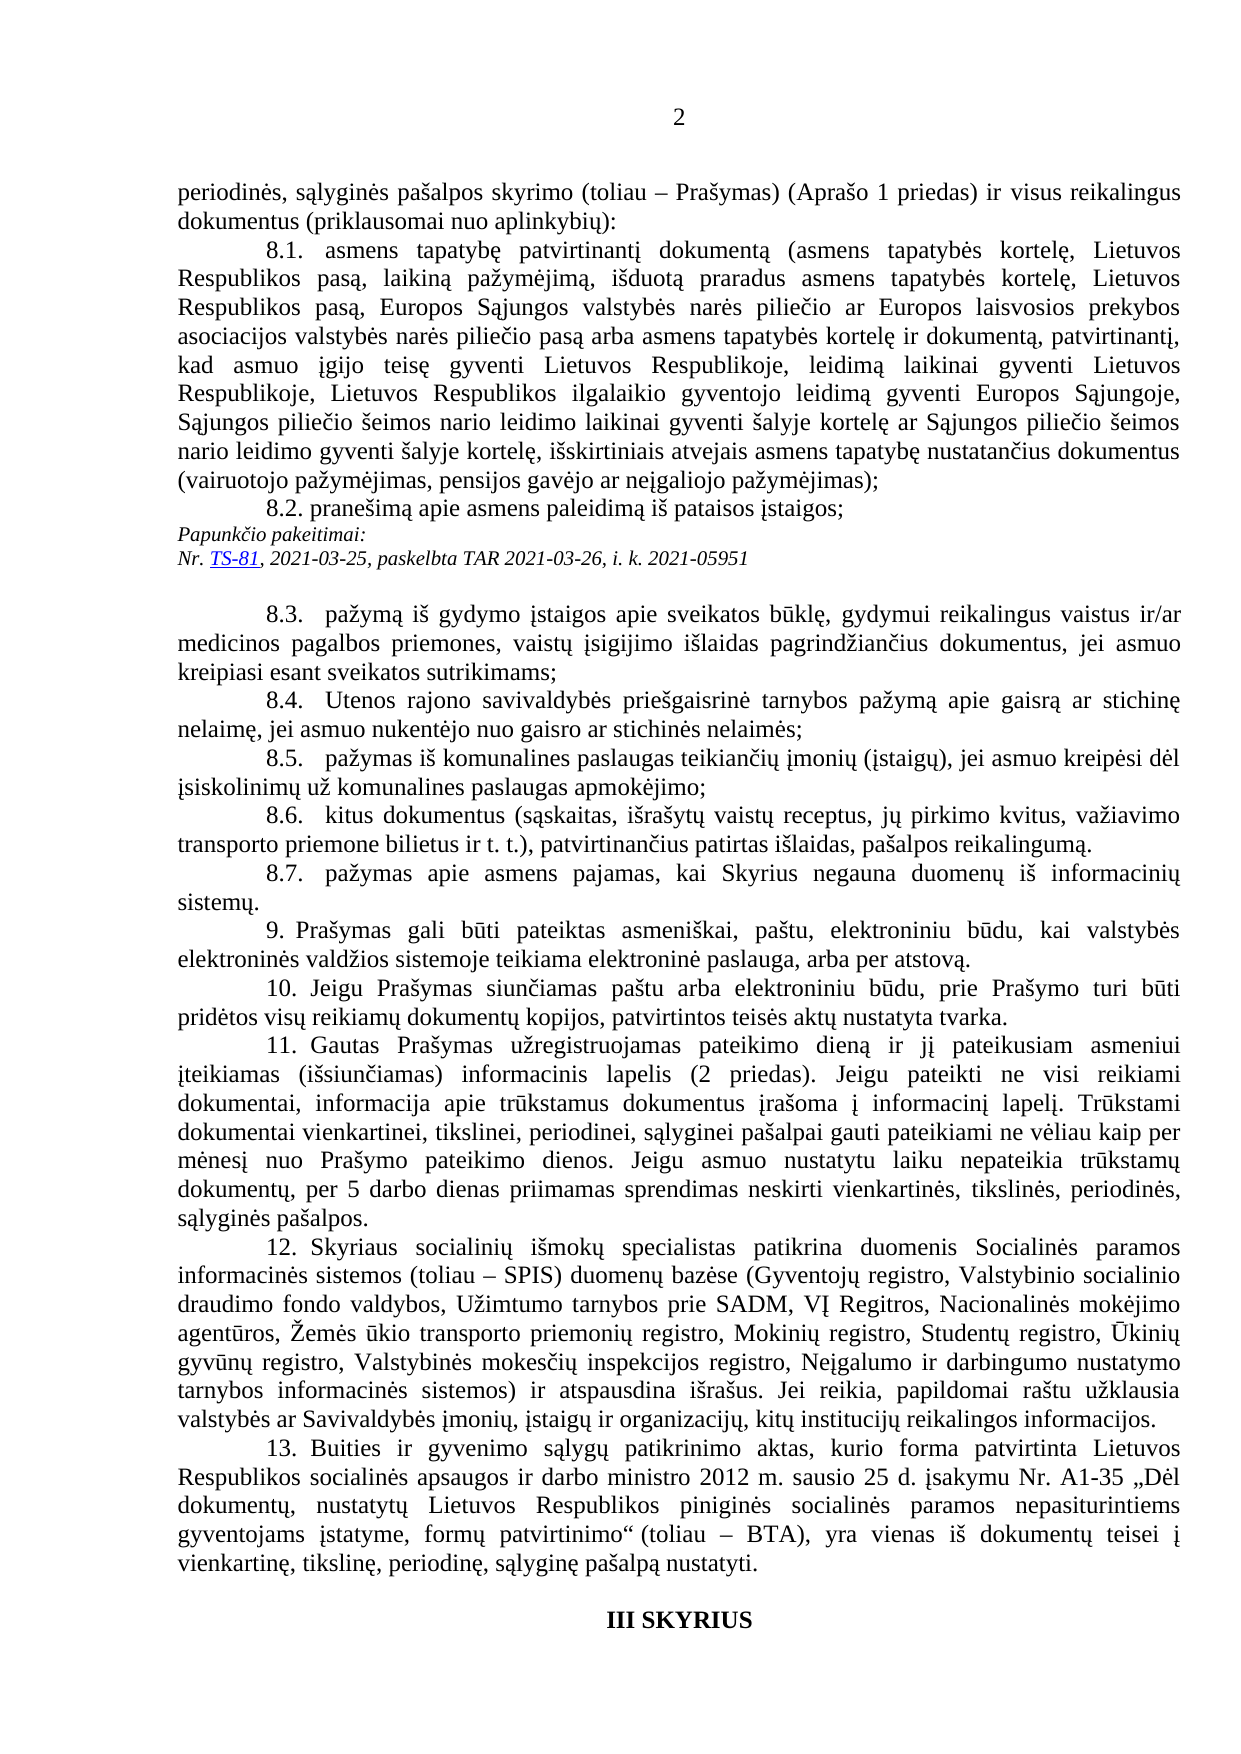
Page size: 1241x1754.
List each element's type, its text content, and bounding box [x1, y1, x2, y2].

text 12. Skyriaus socialinių išmokų specialistas patikrina duomenis Socialinės paramos informacinės sistemos (toliau – SPIS) duomenų bazėse (Gyventojų registro, Valstybinio socialinio draudimo fondo valdybos, Užimtumo tarnybos prie SADM, VĮ Regitros, Nacionalinės mokėjimo agentūros, Žemės ūkio transporto priemonių registro, Mokinių registro, Studentų registro, Ūkinių gyvūnų registro, Valstybinės mokesčių inspekcijos registro, Neįgalumo ir darbingumo nustatymo tarnybos informacinės sistemos) ir atspausdina išrašus. Jei reikia, papildomai raštu užklausia valstybės ar Savivaldybės įmonių, įstaigų ir organizacijų, kitų institucijų reikalingos informacijos. [177, 1232, 1181, 1433]
text periodinės, sąlyginės pašalpos skyrimo (toliau – Prašymas) (Aprašo 1 priedas) ir visus reikalingus dokumentus (priklausomai nuo aplinkybių): [177, 177, 1181, 235]
text III SKYRIUS [177, 1605, 1181, 1634]
text 8.3. pažymą iš gydymo įstaigos apie sveikatos būklę, gydymui reikalingus vaistus ir/ar medicinos pagalbos priemones, vaistų įsigijimo išlaidas pagrindžiančius dokumentus, jei asmuo kreipiasi esant sveikatos sutrikimams; [177, 599, 1181, 685]
text 8.5. pažymas iš komunalines paslaugas teikiančių įmonių (įstaigų), jei asmuo kreipėsi dėl įsiskolinimų už komunalines paslaugas apmokėjimo; [177, 743, 1181, 800]
text 8.4. Utenos rajono savivaldybės priešgaisrinė tarnybos pažymą apie gaisrą ar stichinę nelaimę, jei asmuo nukentėjo nuo gaisro ar stichinės nelaimės; [177, 685, 1181, 743]
text 8.7. pažymas apie asmens pajamas, kai Skyrius negauna duomenų iš informacinių sistemų. [177, 858, 1181, 915]
text 13. Buities ir gyvenimo sąlygų patikrinimo aktas, kurio forma patvirtinta Lietuvos Respublikos socialinės apsaugos ir darbo ministro 2012 m. sausio 25 d. įsakymu Nr. A1-35 „Dėl dokumentų, nustatytų Lietuvos Respublikos piniginės socialinės paramos nepasiturintiems gyventojams įstatyme, formų patvirtinimo“ (toliau – BTA), yra vienas iš dokumentų teisei į vienkartinę, tikslinę, periodinę, sąlyginę pašalpą nustatyti. [177, 1433, 1181, 1577]
text 8.1. asmens tapatybę patvirtinantį dokumentą (asmens tapatybės kortelę, Lietuvos Respublikos pasą, laikiną pažymėjimą, išduotą praradus asmens tapatybės kortelę, Lietuvos Respublikos pasą, Europos Sąjungos valstybės narės piliečio ar Europos laisvosios prekybos asociacijos valstybės narės piliečio pasą arba asmens tapatybės kortelę ir dokumentą, patvirtinantį, kad asmuo įgijo teisę gyventi Lietuvos Respublikoje, leidimą laikinai gyventi Lietuvos Respublikoje, Lietuvos Respublikos ilgalaikio gyventojo leidimą gyventi Europos Sąjungoje, Sąjungos piliečio šeimos nario leidimo laikinai gyventi šalyje kortelę ar Sąjungos piliečio šeimos nario leidimo gyventi šalyje kortelę, išskirtiniais atvejais asmens tapatybę nustatančius dokumentus (vairuotojo pažymėjimas, pensijos gavėjo ar neįgaliojo pažymėjimas); [177, 235, 1181, 493]
text 10. Jeigu Prašymas siunčiamas paštu arba elektroniniu būdu, prie Prašymo turi būti pridėtos visų reikiamų dokumentų kopijos, patvirtintos teisės aktų nustatyta tvarka. [177, 973, 1181, 1030]
text Nr. TS-81, 2021-03-25, paskelbta TAR 2021-03-26, i. k. 2021-05951 [177, 546, 1181, 570]
text 8.6. kitus dokumentus (sąskaitas, išrašytų vaistų receptus, jų pirkimo kvitus, važiavimo transporto priemone bilietus ir t. t.), patvirtinančius patirtas išlaidas, pašalpos reikalingumą. [177, 800, 1181, 858]
text 8.2. pranešimą apie asmens paleidimą iš pataisos įstaigos; [266, 493, 1181, 522]
text Papunkčio pakeitimai: [177, 522, 1181, 546]
text 9. Prašymas gali būti pateiktas asmeniškai, paštu, elektroniniu būdu, kai valstybės elektroninės valdžios sistemoje teikiama elektroninė paslauga, arba per atstovą. [177, 915, 1181, 973]
text 11. Gautas Prašymas užregistruojamas pateikimo dieną ir jį pateikusiam asmeniui įteikiamas (išsiunčiamas) informacinis lapelis (2 priedas). Jeigu pateikti ne visi reikiami dokumentai, informacija apie trūkstamus dokumentus įrašoma į informacinį lapelį. Trūkstami dokumentai vienkartinei, tikslinei, periodinei, sąlyginei pašalpai gauti pateikiami ne vėliau kaip per mėnesį nuo Prašymo pateikimo dienos. Jeigu asmuo nustatytu laiku nepateikia trūkstamų dokumentų, per 5 darbo dienas priimamas sprendimas neskirti vienkartinės, tikslinės, periodinės, sąlyginės pašalpos. [177, 1030, 1181, 1232]
